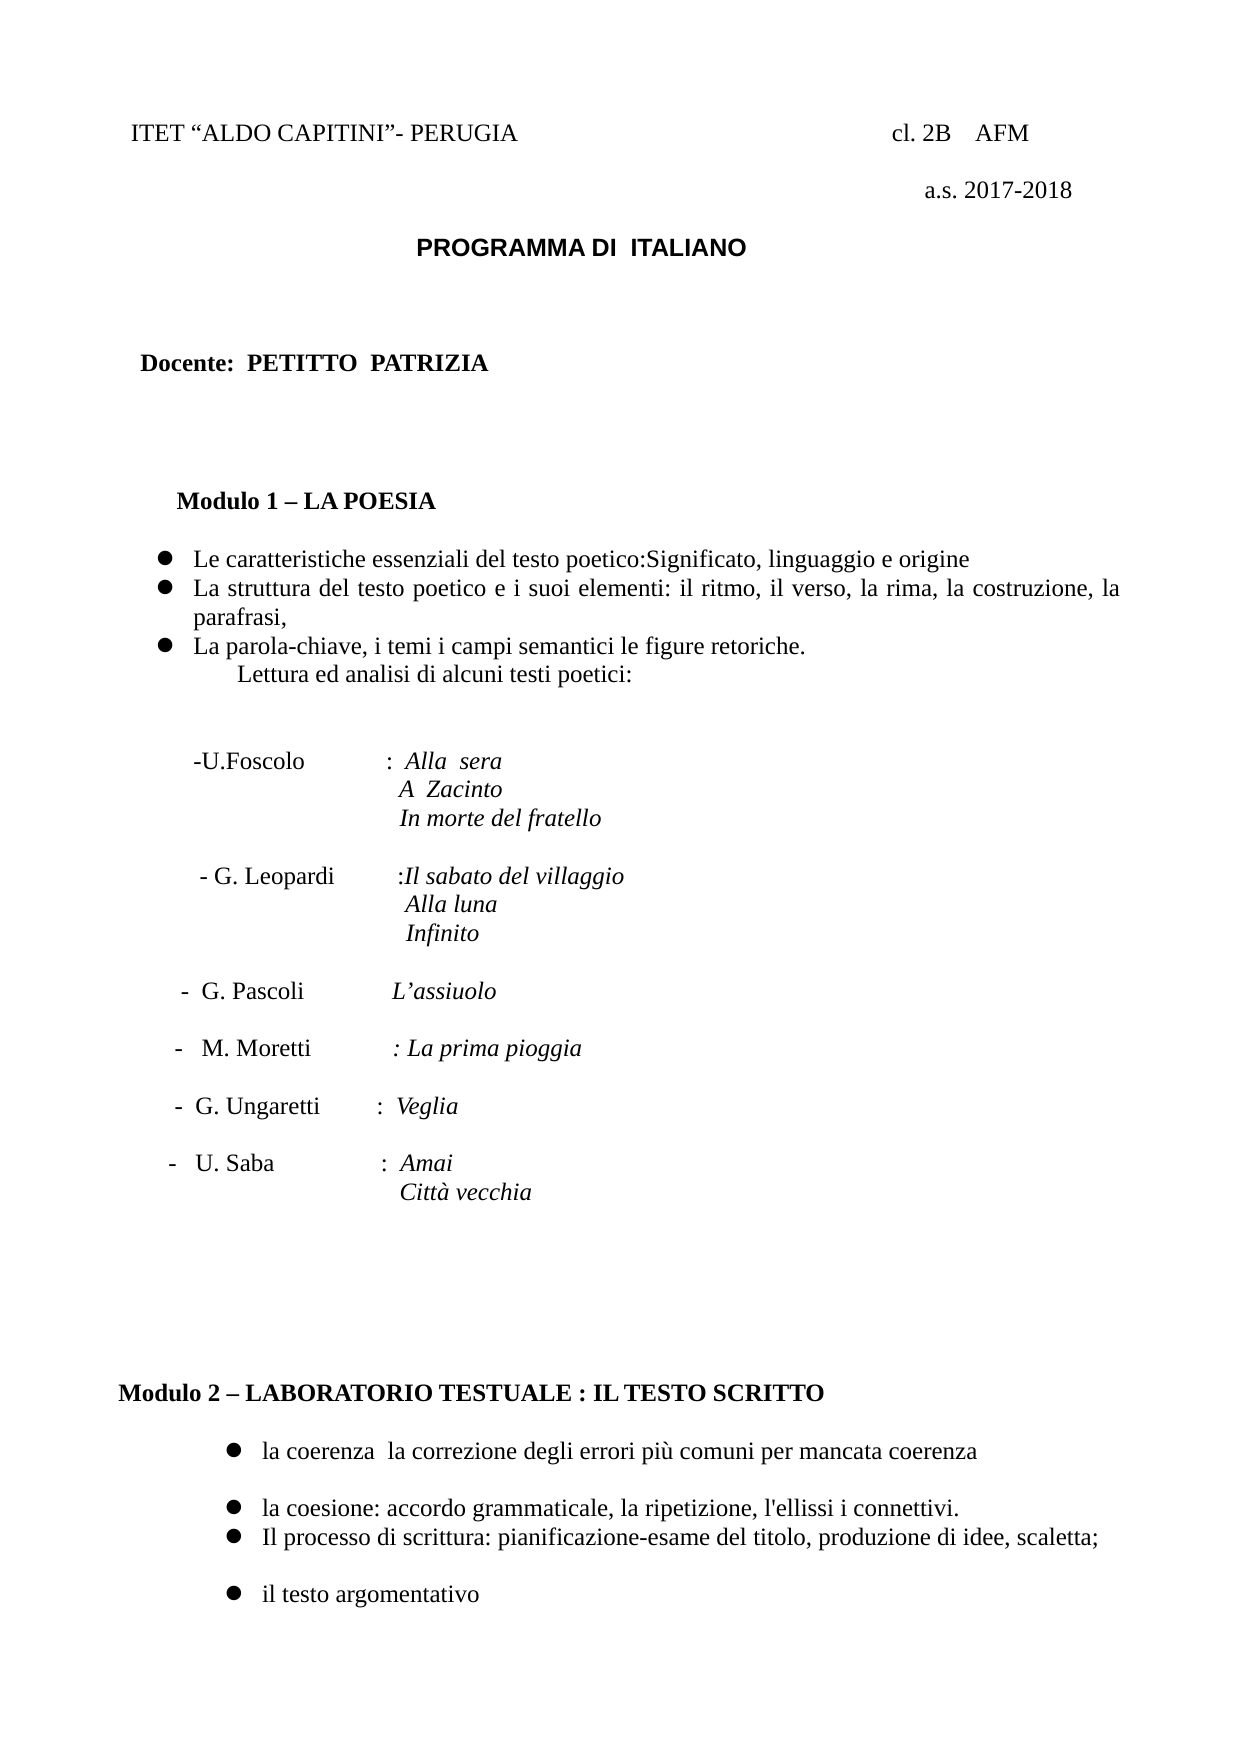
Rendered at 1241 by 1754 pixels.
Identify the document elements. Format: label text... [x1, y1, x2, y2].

text - G. Pascoli L’assiuolo [118, 976, 1122, 1004]
text - G. Leopardi :Il sabato del villaggio [118, 861, 1122, 889]
list La parola-chiave, i temi i campi semantici le figure retoriche. [156, 631, 1122, 659]
list la coerenza la correzione degli errori più comuni per mancata coerenza [224, 1436, 1122, 1464]
list Il processo di scrittura: pianificazione-esame del titolo, produzione di idee, scaletta; [224, 1522, 1122, 1551]
text a.s. 2017-2018 [118, 176, 1122, 204]
text Infinito [118, 918, 1122, 947]
list il testo argomentativo [224, 1579, 1122, 1608]
text In morte del fratello [118, 803, 1122, 832]
text Modulo 1 – LA POESIA [118, 482, 1122, 516]
text Lettura ed analisi di alcuni testi poetici: [118, 659, 1122, 688]
text -U.Foscolo : Alla sera [118, 746, 1122, 774]
text A Zacinto [118, 774, 1122, 803]
list Le caratteristiche essenziali del testo poetico:Significato, linguaggio e origine [156, 544, 1122, 573]
text - U. Saba : Amai [118, 1148, 1122, 1177]
text PROGRAMMA DI ITALIANO [118, 233, 1122, 262]
text Alla luna [118, 889, 1122, 918]
list la coesione: accordo grammaticale, la ripetizione, l'ellissi i connettivi. [224, 1493, 1122, 1522]
text ITET “ALDO CAPITINI”- PERUGIA cl. 2B AFM [118, 118, 1122, 147]
text Città vecchia [118, 1177, 1122, 1206]
text - G. Ungaretti : Veglia [118, 1091, 1122, 1119]
text Docente: PETITTO PATRIZIA [118, 348, 1122, 377]
text - M. Moretti : La prima pioggia [118, 1033, 1122, 1062]
list La struttura del testo poetico e i suoi elementi: il ritmo, il verso, la rima, la costruzione, la parafrasi, [156, 573, 1122, 631]
text Modulo 2 – LABORATORIO TESTUALE : IL TESTO SCRITTO [118, 1378, 1122, 1407]
